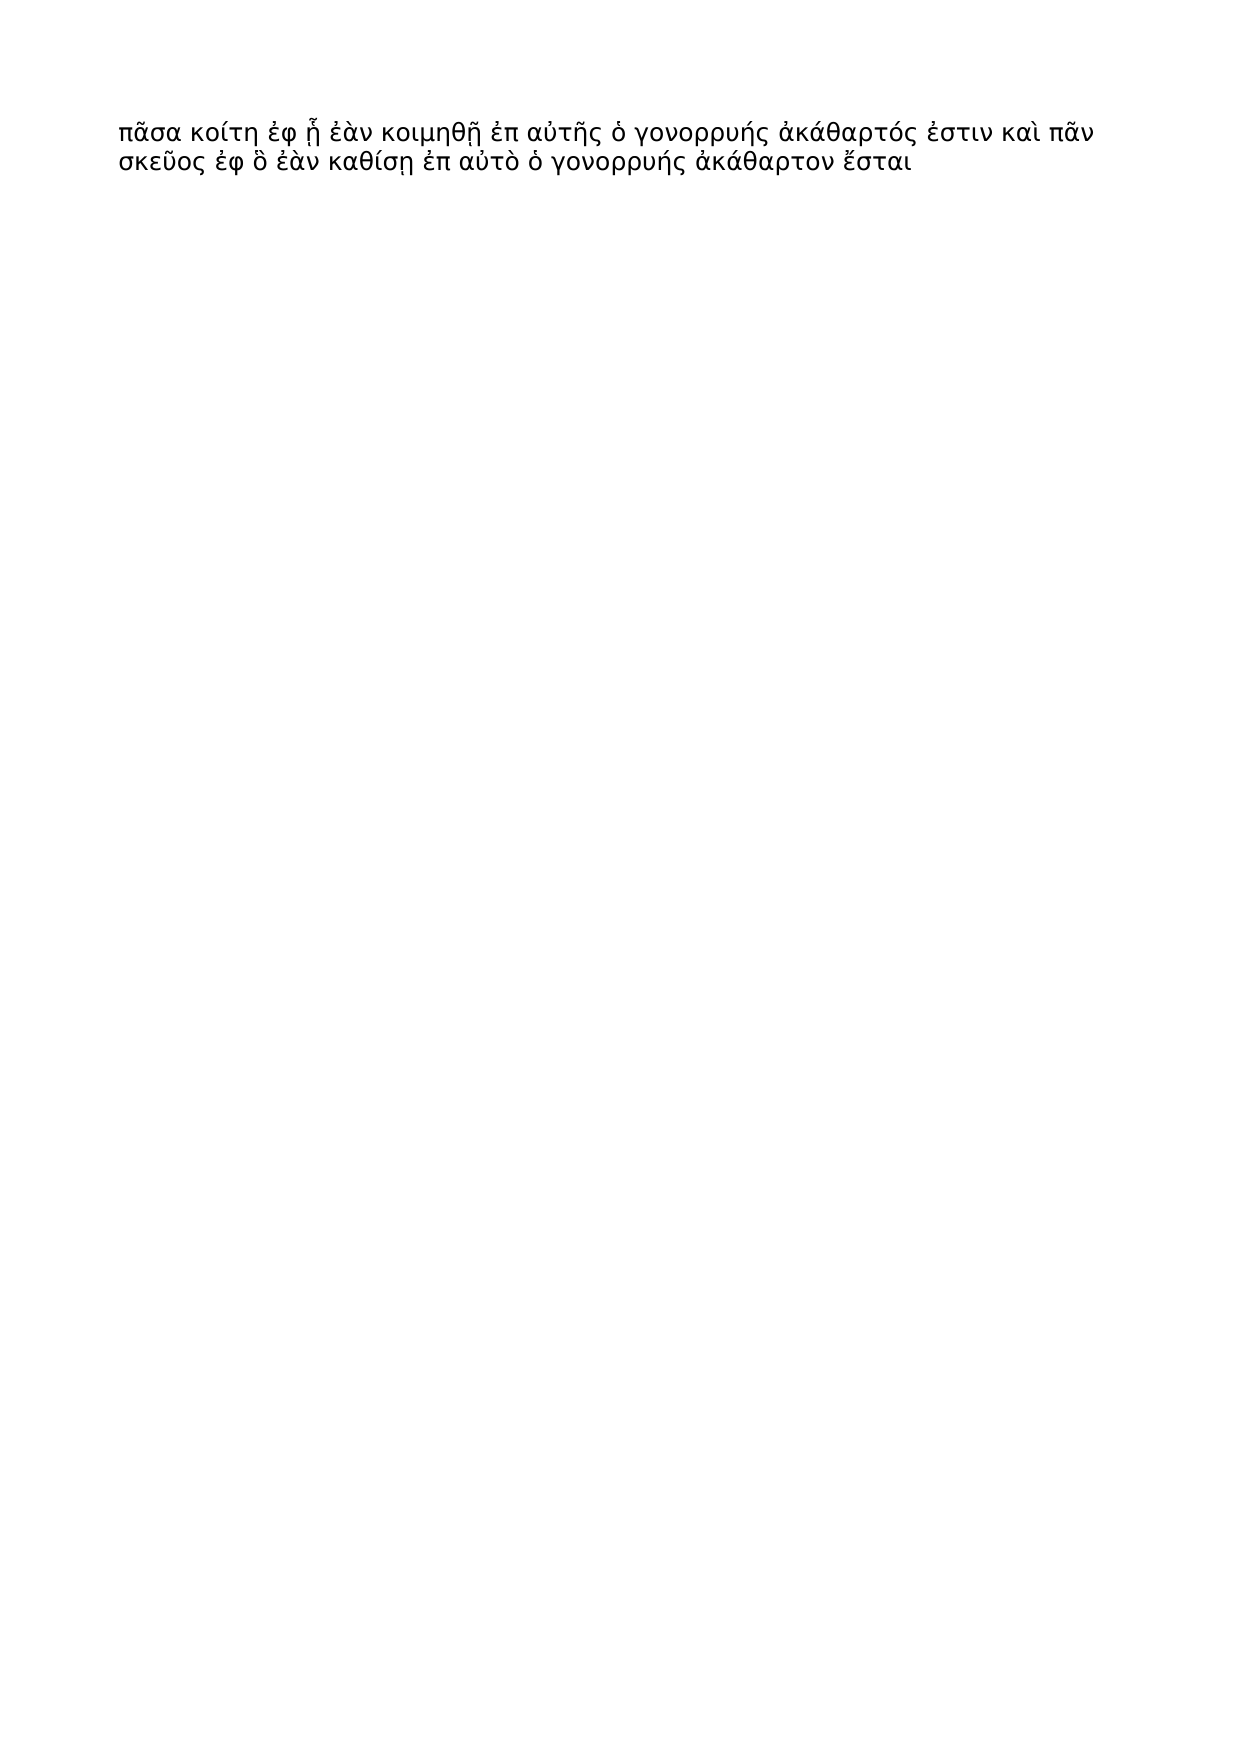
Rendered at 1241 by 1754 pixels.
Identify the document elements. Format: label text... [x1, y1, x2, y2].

text πᾶσα κοίτη ἐφ ᾗ ἐὰν κοιμηθῇ ἐπ αὐτῆς ὁ γονορρυής ἀκάθαρτός ἐστιν καὶ πᾶν σκεῦος ἐφ ὃ ἐὰν καθίσῃ ἐπ αὐτὸ ὁ γονορρυής ἀκάθαρτον ἔσται [118, 118, 1122, 176]
